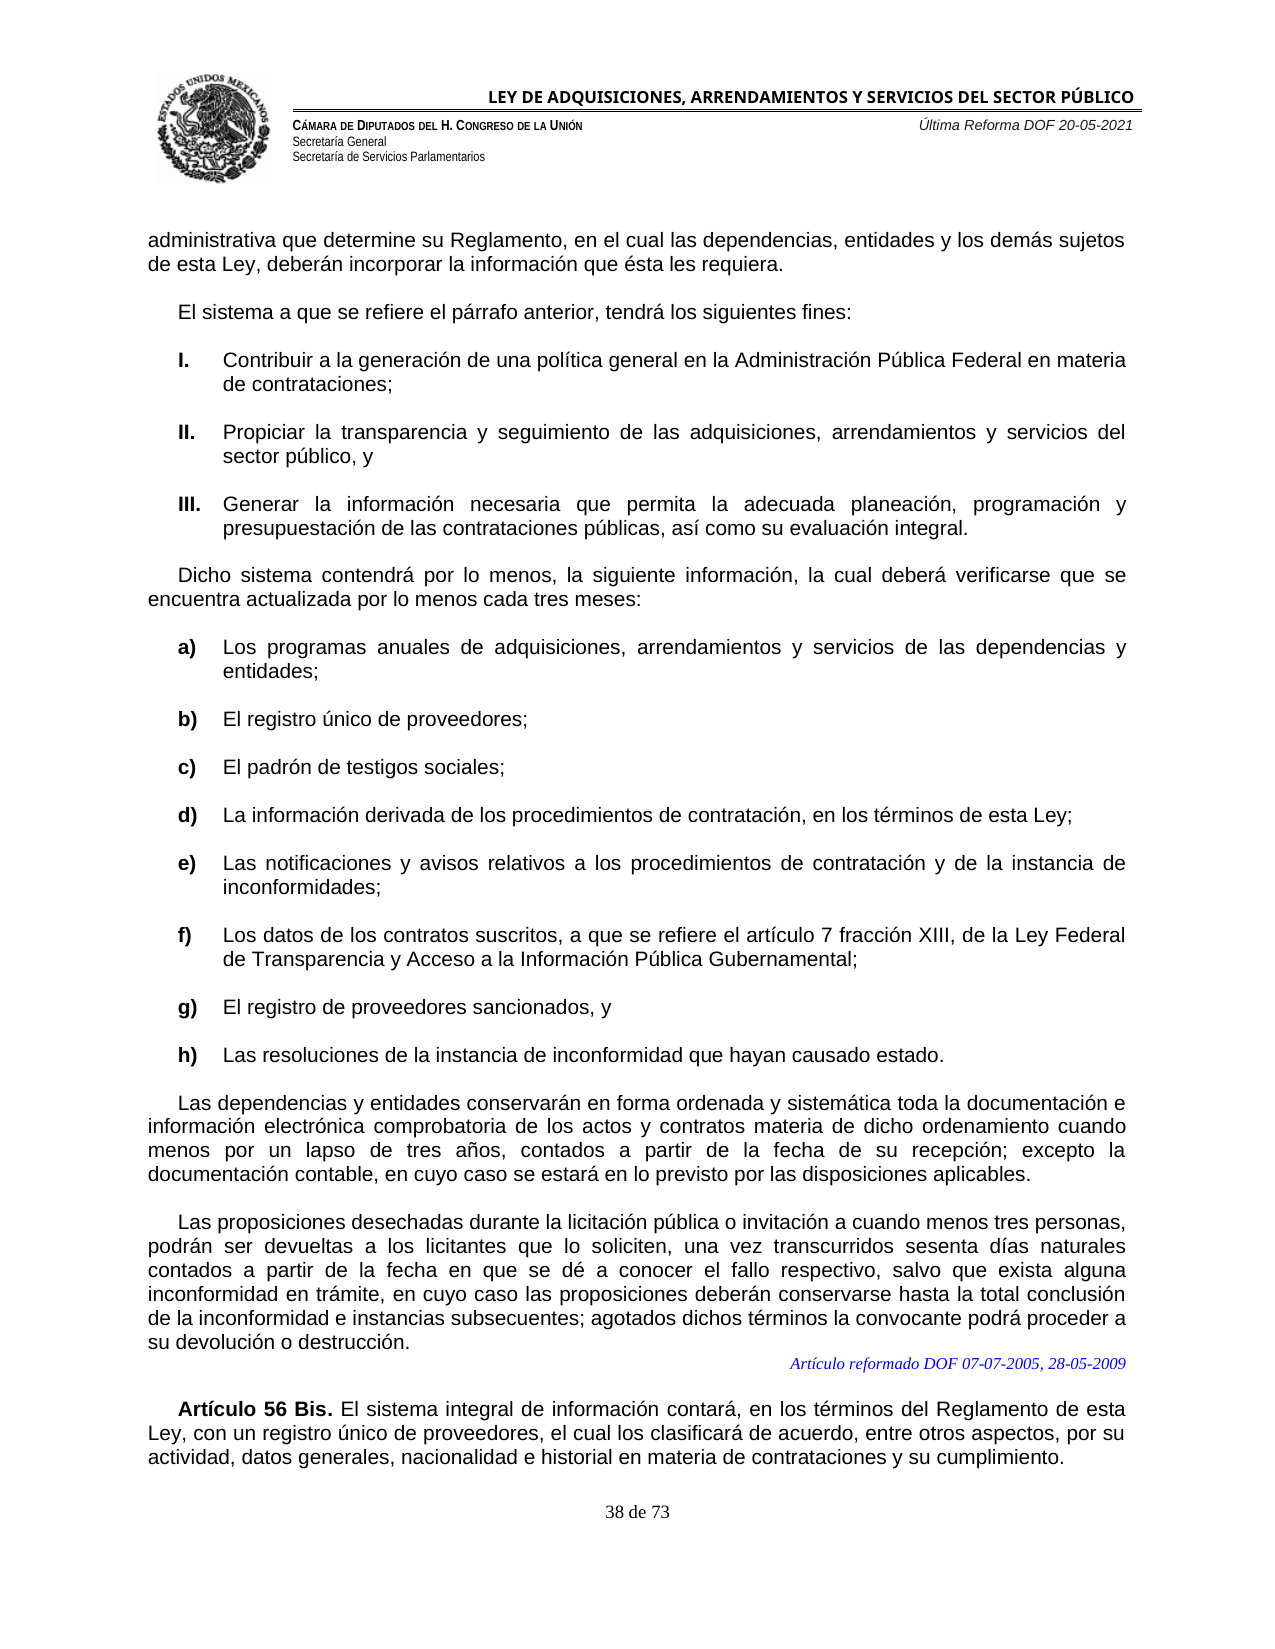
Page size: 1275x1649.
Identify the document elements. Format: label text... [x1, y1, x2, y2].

text administrativa que determine su Reglamento, en el cual las dependencias, entidades y los demás sujetos de esta Ley, deberán incorporar la información que ésta les requiera. [148, 228, 1127, 276]
text f) Los datos de los contratos suscritos, a que se refiere el artículo 7 fracción XIII, de la Ley Federal de Transparencia y Acceso a la Información Pública Gubernamental; [178, 923, 1127, 971]
text g) El registro de proveedores sancionados, y [178, 994, 1127, 1018]
text c) El padrón de testigos sociales; [178, 755, 1127, 779]
text III. Generar la información necesaria que permita la adecuada planeación, programación y presupuestación de las contrataciones públicas, así como su evaluación integral. [178, 491, 1127, 539]
text d) La información derivada de los procedimientos de contratación, en los términos de esta Ley; [178, 803, 1127, 827]
text II. Propiciar la transparencia y seguimiento de las adquisiciones, arrendamientos y servicios del sector público, y [178, 419, 1127, 467]
text b) El registro único de proveedores; [178, 707, 1127, 731]
text Artículo reformado DOF 07-07-2005, 28-05-2009 [148, 1354, 1127, 1373]
text Las dependencias y entidades conservarán en forma ordenada y sistemática toda la documentación e información electrónica comprobatoria de los actos y contratos materia de dicho ordenamiento cuando menos por un lapso de tres años, contados a partir de la fecha de su recepción; excepto la documentación contable, en cuyo caso se estará en lo previsto por las disposiciones aplicables. [148, 1090, 1127, 1186]
text El sistema a que se refiere el párrafo anterior, tendrá los siguientes fines: [148, 300, 1127, 324]
text e) Las notificaciones y avisos relativos a los procedimientos de contratación y de la instancia de inconformidades; [178, 851, 1127, 899]
text Dicho sistema contendrá por lo menos, la siguiente información, la cual deberá verificarse que se encuentra actualizada por lo menos cada tres meses: [148, 563, 1127, 611]
text a) Los programas anuales de adquisiciones, arrendamientos y servicios de las dependencias y entidades; [178, 635, 1127, 683]
text h) Las resoluciones de la instancia de inconformidad que hayan causado estado. [178, 1042, 1127, 1066]
text I. Contribuir a la generación de una política general en la Administración Pública Federal en materia de contrataciones; [178, 348, 1127, 396]
text Las proposiciones desechadas durante la licitación pública o invitación a cuando menos tres personas, podrán ser devueltas a los licitantes que lo soliciten, una vez transcurridos sesenta días naturales contados a partir de la fecha en que se dé a conocer el fallo respectivo, salvo que exista alguna inconformidad en trámite, en cuyo caso las proposiciones deberán conservarse hasta la total conclusión de la inconformidad e instancias subsecuentes; agotados dichos términos la convocante podrá proceder a su devolución o destrucción. [148, 1210, 1127, 1354]
text Artículo 56 Bis. El sistema integral de información contará, en los términos del Reglamento de esta Ley, con un registro único de proveedores, el cual los clasificará de acuerdo, entre otros aspectos, por su actividad, datos generales, nacionalidad e historial en materia de contrataciones y su cumplimiento. [148, 1397, 1127, 1469]
